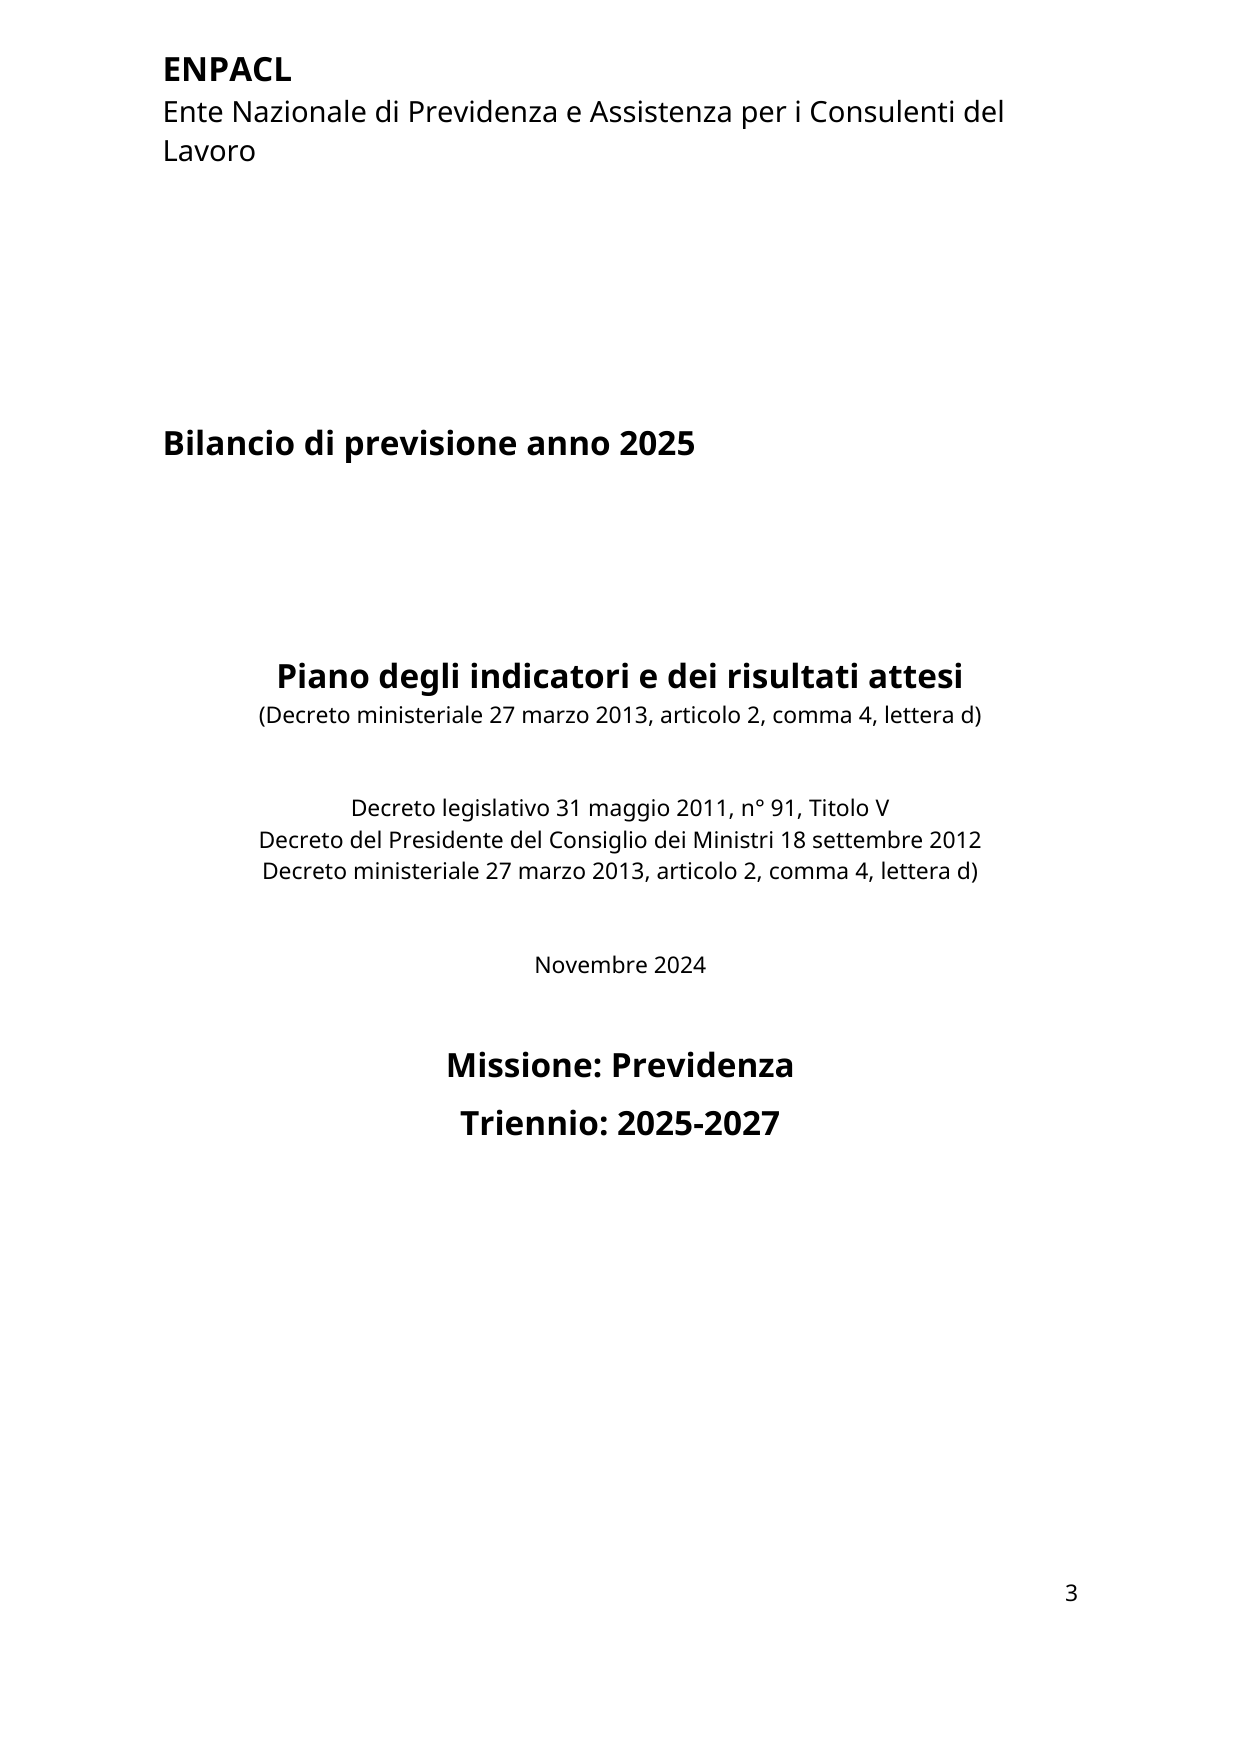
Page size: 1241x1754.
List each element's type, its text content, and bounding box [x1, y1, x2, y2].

text Ente Nazionale di Previdenza e Assistenza per i Consulenti del Lavoro [162, 91, 1078, 170]
text (Decreto ministeriale 27 marzo 2013, articolo 2, comma 4, lettera d) [162, 698, 1078, 730]
text ENPACL [162, 45, 1078, 91]
text Piano degli indicatori e dei risultati attesi [162, 653, 1078, 698]
text Decreto legislativo 31 maggio 2011, n° 91, Titolo V [162, 792, 1078, 823]
text Bilancio di previsione anno 2025 [162, 420, 1078, 466]
text Novembre 2024 [162, 948, 1078, 980]
text Decreto ministeriale 27 marzo 2013, articolo 2, comma 4, lettera d) [162, 855, 1078, 886]
text Triennio: 2025-2027 [162, 1100, 1078, 1146]
text Decreto del Presidente del Consiglio dei Ministri 18 settembre 2012 [162, 823, 1078, 855]
text Missione: Previdenza [162, 1042, 1078, 1088]
